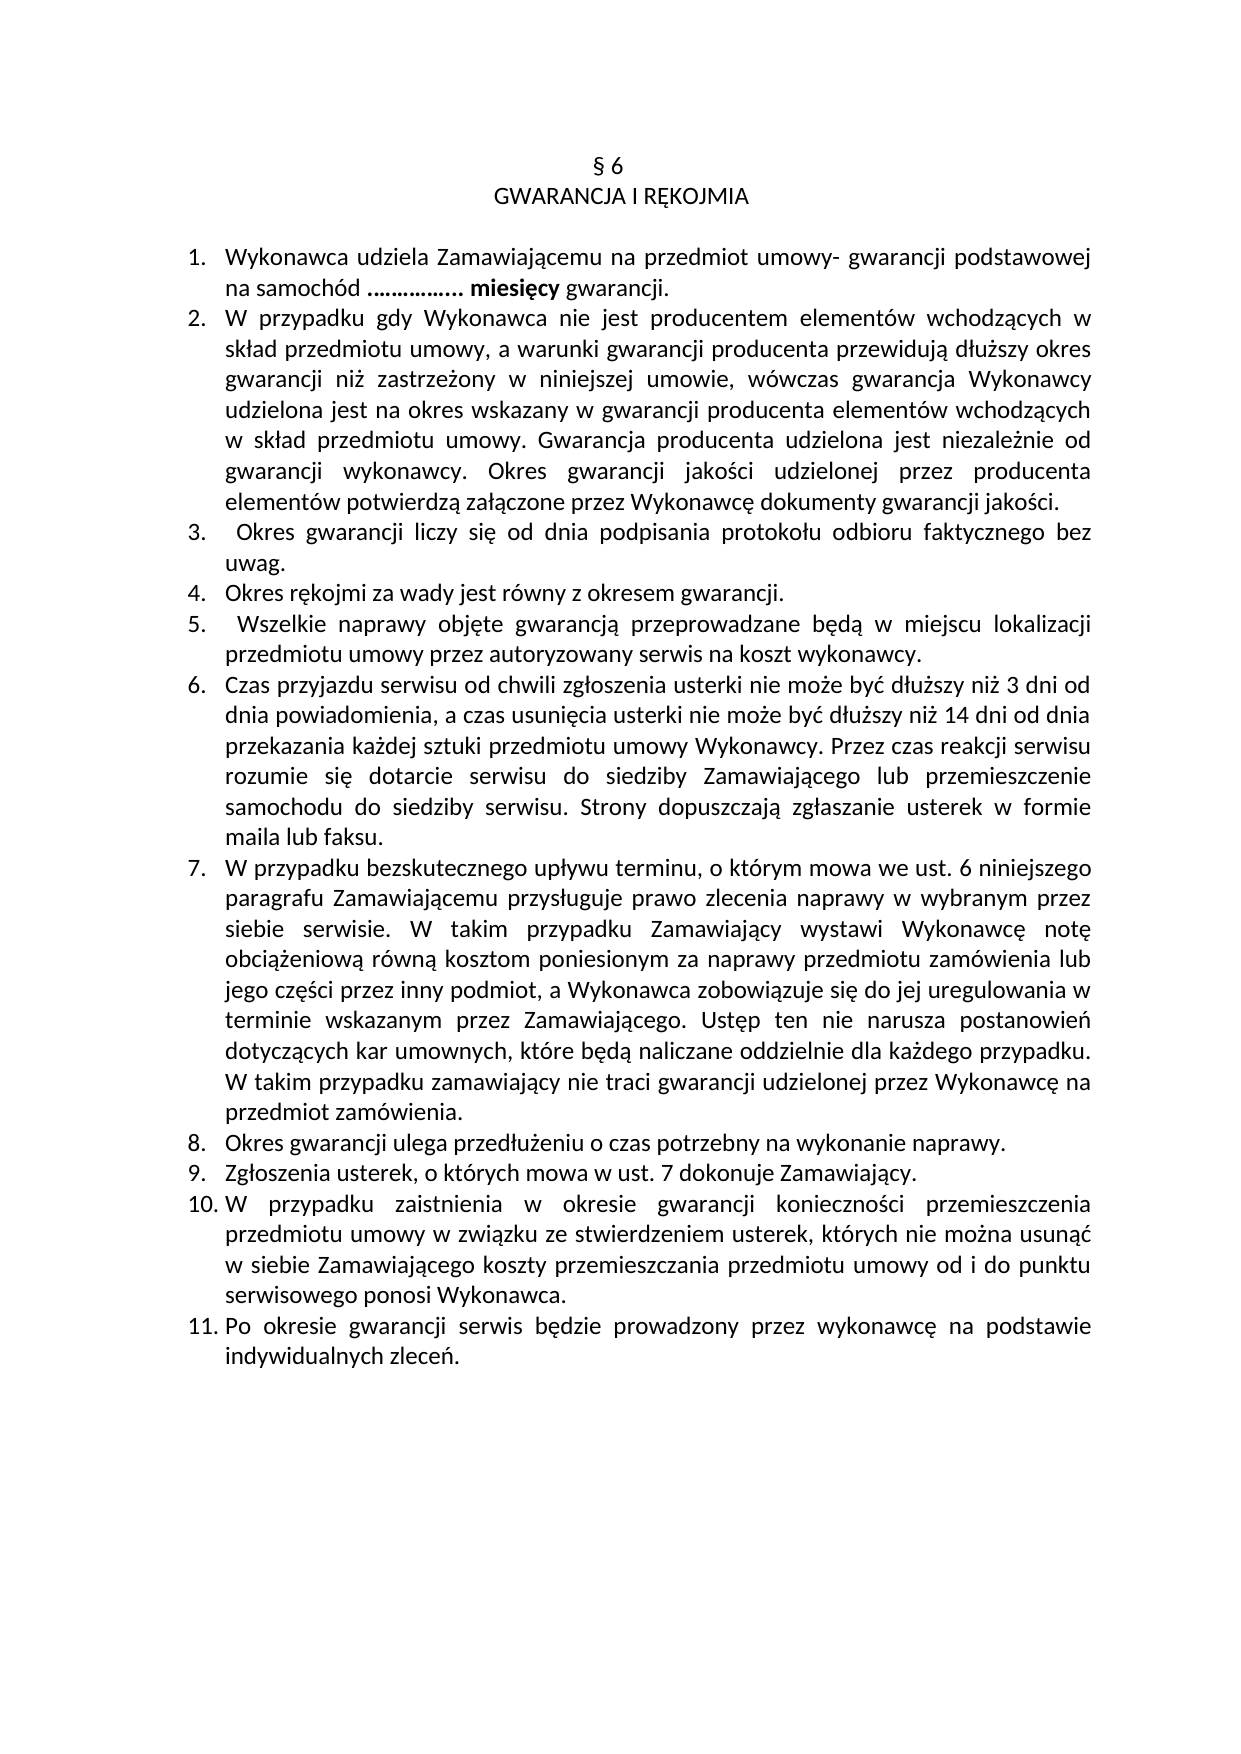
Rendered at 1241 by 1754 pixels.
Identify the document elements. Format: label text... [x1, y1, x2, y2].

list W przypadku zaistnienia w okresie gwarancji konieczności przemieszczenia przedmiotu umowy w związku ze stwierdzeniem usterek, których nie można usunąć w siebie Zamawiającego koszty przemieszczania przedmiotu umowy od i do punktu serwisowego ponosi Wykonawca. [187, 1188, 1092, 1310]
list Wykonawca udziela Zamawiającemu na przedmiot umowy- gwarancji podstawowej na samochód .…………... miesięcy gwarancji. [187, 242, 1092, 303]
list Po okresie gwarancji serwis będzie prowadzony przez wykonawcę na podstawie indywidualnych zleceń. [187, 1310, 1092, 1371]
list Czas przyjazdu serwisu od chwili zgłoszenia usterki nie może być dłuższy niż 3 dni od dnia powiadomienia, a czas usunięcia usterki nie może być dłuższy niż 14 dni od dnia przekazania każdej sztuki przedmiotu umowy Wykonawcy. Przez czas reakcji serwisu rozumie się dotarcie serwisu do siedziby Zamawiającego lub przemieszczenie samochodu do siedziby serwisu. Strony dopuszczają zgłaszanie usterek w formie maila lub faksu. [187, 669, 1092, 852]
list W przypadku gdy Wykonawca nie jest producentem elementów wchodzących w skład przedmiotu umowy, a warunki gwarancji producenta przewidują dłuższy okres gwarancji niż zastrzeżony w niniejszej umowie, wówczas gwarancja Wykonawcy udzielona jest na okres wskazany w gwarancji producenta elementów wchodzących w skład przedmiotu umowy. Gwarancja producenta udzielona jest niezależnie od gwarancji wykonawcy. Okres gwarancji jakości udzielonej przez producenta elementów potwierdzą załączone przez Wykonawcę dokumenty gwarancji jakości. [187, 303, 1092, 516]
list Wszelkie naprawy objęte gwarancją przeprowadzane będą w miejscu lokalizacji przedmiotu umowy przez autoryzowany serwis na koszt wykonawcy. [187, 608, 1092, 669]
text § 6 [150, 150, 1092, 181]
list Okres gwarancji ulega przedłużeniu o czas potrzebny na wykonanie naprawy. [187, 1127, 1092, 1157]
list Okres gwarancji liczy się od dnia podpisania protokołu odbioru faktycznego bez uwag. [187, 516, 1092, 577]
text GWARANCJA I RĘKOJMIA [150, 181, 1092, 211]
list W przypadku bezskutecznego upływu terminu, o którym mowa we ust. 6 niniejszego paragrafu Zamawiającemu przysługuje prawo zlecenia naprawy w wybranym przez siebie serwisie. W takim przypadku Zamawiający wystawi Wykonawcę notę obciążeniową równą kosztom poniesionym za naprawy przedmiotu zamówienia lub jego części przez inny podmiot, a Wykonawca zobowiązuje się do jej uregulowania w terminie wskazanym przez Zamawiającego. Ustęp ten nie narusza postanowień dotyczących kar umownych, które będą naliczane oddzielnie dla każdego przypadku. W takim przypadku zamawiający nie traci gwarancji udzielonej przez Wykonawcę na przedmiot zamówienia. [187, 852, 1092, 1127]
list Zgłoszenia usterek, o których mowa w ust. 7 dokonuje Zamawiający. [187, 1157, 1092, 1188]
list Okres rękojmi za wady jest równy z okresem gwarancji. [187, 577, 1092, 608]
